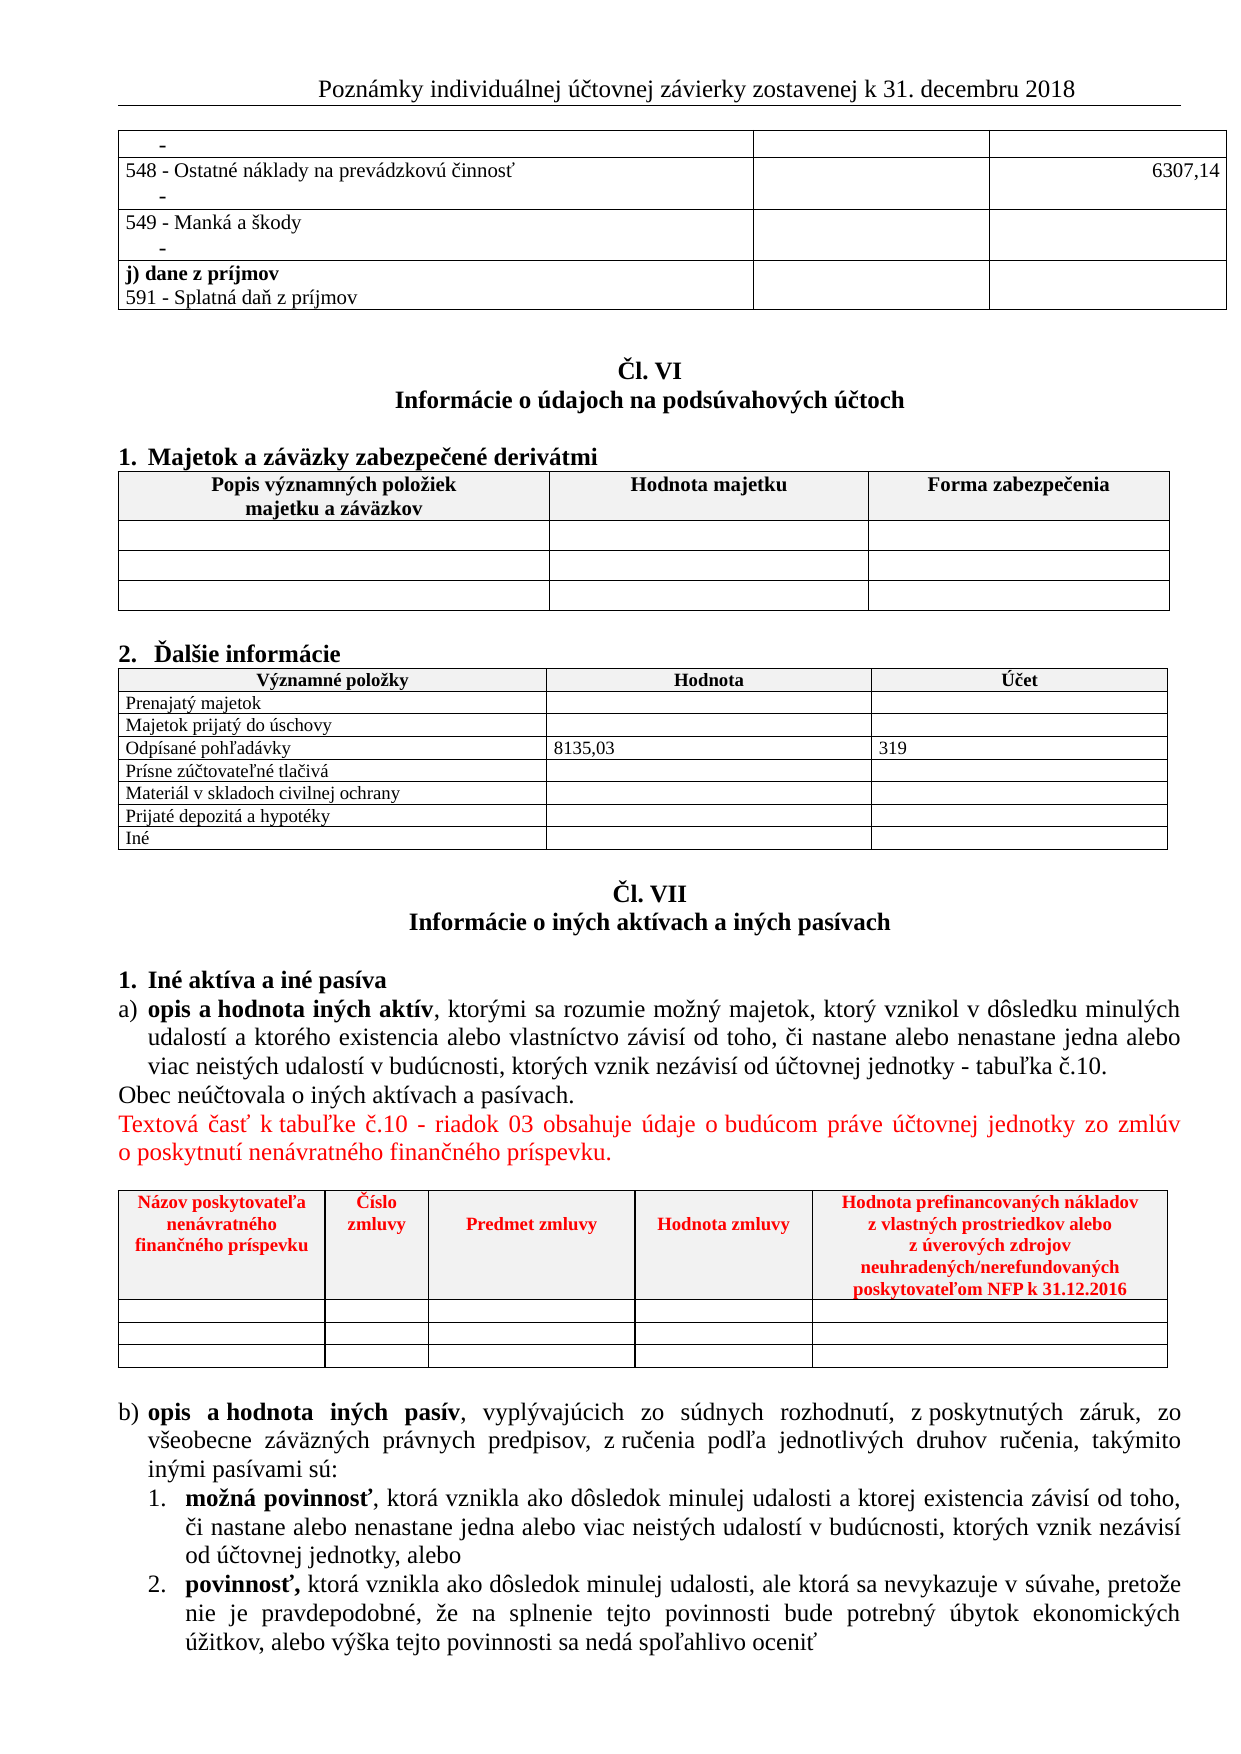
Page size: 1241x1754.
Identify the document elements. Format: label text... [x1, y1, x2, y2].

table_cell Prísne zúčtovateľné tlačivá [119, 760, 546, 781]
list povinnosť, ktorá vznikla ako dôsledok minulej udalosti, ale ktorá sa nevykazuje v súvahe, pretože nie je pravdepodobné, že na splnenie tejto povinnosti bude potrebný úbytok ekonomických úžitkov, alebo výška tejto povinnosti sa nedá spoľahlivo oceniť [148, 1569, 1181, 1655]
table_cell Materiál v skladoch civilnej ochrany [119, 782, 546, 804]
table_cell [754, 261, 989, 309]
table_header Hodnota prefinancovaných nákladov z vlastných prostriedkov alebo z úverových zdrojov neuhradených/nerefundovaných poskytovateľom NFP k 31.12.2016 [813, 1191, 1167, 1299]
table_cell [547, 782, 871, 804]
text Informácie o údajoch na podsúvahových účtoch [118, 385, 1181, 413]
table_cell [550, 521, 868, 550]
table_cell [869, 581, 1169, 609]
table_cell [872, 782, 1167, 804]
table_cell [119, 581, 549, 609]
table_cell Iné [119, 827, 546, 849]
text Čl. VI [118, 356, 1181, 385]
table_cell [547, 805, 871, 826]
table_cell [990, 261, 1226, 309]
text Obec neúčtovala o iných aktívach a pasívach. [118, 1080, 1181, 1109]
table_cell Prijaté depozitá a hypotéky [119, 805, 546, 826]
table_cell [872, 827, 1167, 849]
table_cell [326, 1300, 428, 1322]
table_header Predmet zmluvy [429, 1191, 634, 1299]
table_cell [872, 760, 1167, 781]
table_cell [872, 692, 1167, 713]
table_cell [813, 1345, 1167, 1367]
table_cell Odpísané pohľadávky [119, 737, 546, 758]
table_cell [872, 714, 1167, 736]
table_cell [550, 581, 868, 609]
table_cell [119, 1300, 324, 1322]
table_cell [636, 1300, 812, 1322]
table_cell [636, 1345, 812, 1367]
table_header Forma zabezpečenia [869, 472, 1169, 520]
table_cell [550, 551, 868, 580]
table_cell [754, 131, 989, 157]
table_cell [547, 714, 871, 736]
table_cell [813, 1300, 1167, 1322]
table_cell [813, 1323, 1167, 1344]
table_cell [429, 1300, 634, 1322]
table_cell 549 - Manká a škody [119, 210, 753, 260]
list možná povinnosť, ktorá vznikla ako dôsledok minulej udalosti a ktorej existencia závisí od toho, či nastane alebo nenastane jedna alebo viac neistých udalostí v budúcnosti, ktorých vznik nezávisí od účtovnej jednotky, alebo [148, 1483, 1181, 1569]
table_cell 548 - Ostatné náklady na prevádzkovú činnosť [119, 158, 753, 209]
table_cell 319 [872, 737, 1167, 758]
table_header Číslo zmluvy [326, 1191, 428, 1299]
table_cell [119, 521, 549, 550]
table_cell [119, 1323, 324, 1344]
table_cell 6307,14 [990, 158, 1226, 209]
list opis a hodnota iných pasív, vyplývajúcich zo súdnych rozhodnutí, z poskytnutých záruk, zo všeobecne záväzných právnych predpisov, z ručenia podľa jednotlivých druhov ručenia, takýmito inými pasívami sú: [118, 1397, 1181, 1483]
table_cell [869, 521, 1169, 550]
table_cell [754, 210, 989, 260]
table_cell 8135,03 [547, 737, 871, 758]
table_cell [547, 827, 871, 849]
table_header Účet [872, 669, 1167, 691]
table_cell [547, 760, 871, 781]
table_cell [429, 1345, 634, 1367]
table_cell [869, 551, 1169, 580]
list Majetok a záväzky zabezpečené derivátmi [118, 442, 1181, 471]
table_cell [636, 1323, 812, 1344]
table_cell [119, 131, 753, 157]
table_cell [990, 210, 1226, 260]
list opis a hodnota iných aktív, ktorými sa rozumie možný majetok, ktorý vznikol v dôsledku minulých udalostí a ktorého existencia alebo vlastníctvo závisí od toho, či nastane alebo nenastane jedna alebo viac neistých udalostí v budúcnosti, ktorých vznik nezávisí od účtovnej jednotky - tabuľka č.10. [118, 994, 1181, 1080]
list Iné aktíva a iné pasíva [118, 965, 1181, 994]
table_header Názov poskytovateľa nenávratného finančného príspevku [119, 1191, 324, 1299]
table_cell [326, 1345, 428, 1367]
table_cell [754, 158, 989, 209]
text Textová časť k tabuľke č.10 - riadok 03 obsahuje údaje o budúcom práve účtovnej jednotky zo zmlúv o poskytnutí nenávratného finančného príspevku. [118, 1109, 1181, 1166]
table_cell [429, 1323, 634, 1344]
text Informácie o iných aktívach a iných pasívach [118, 907, 1181, 936]
table_cell [119, 1345, 324, 1367]
text Čl. VII [118, 879, 1181, 907]
table_cell [990, 131, 1226, 157]
table_cell Majetok prijatý do úschovy [119, 714, 546, 736]
table_header Hodnota zmluvy [636, 1191, 812, 1299]
table_cell dane z príjmov 591 - Splatná daň z príjmov [119, 261, 753, 309]
table_cell [119, 551, 549, 580]
list Ďalšie informácie [118, 639, 1181, 668]
table_cell Prenajatý majetok [119, 692, 546, 713]
table_header Významné položky [119, 669, 546, 691]
table_header Hodnota [547, 669, 871, 691]
table_header Hodnota majetku [550, 472, 868, 520]
table_cell [872, 805, 1167, 826]
table_header Popis významných položiek majetku a záväzkov [119, 472, 549, 520]
table_cell [326, 1323, 428, 1344]
table_cell [547, 692, 871, 713]
